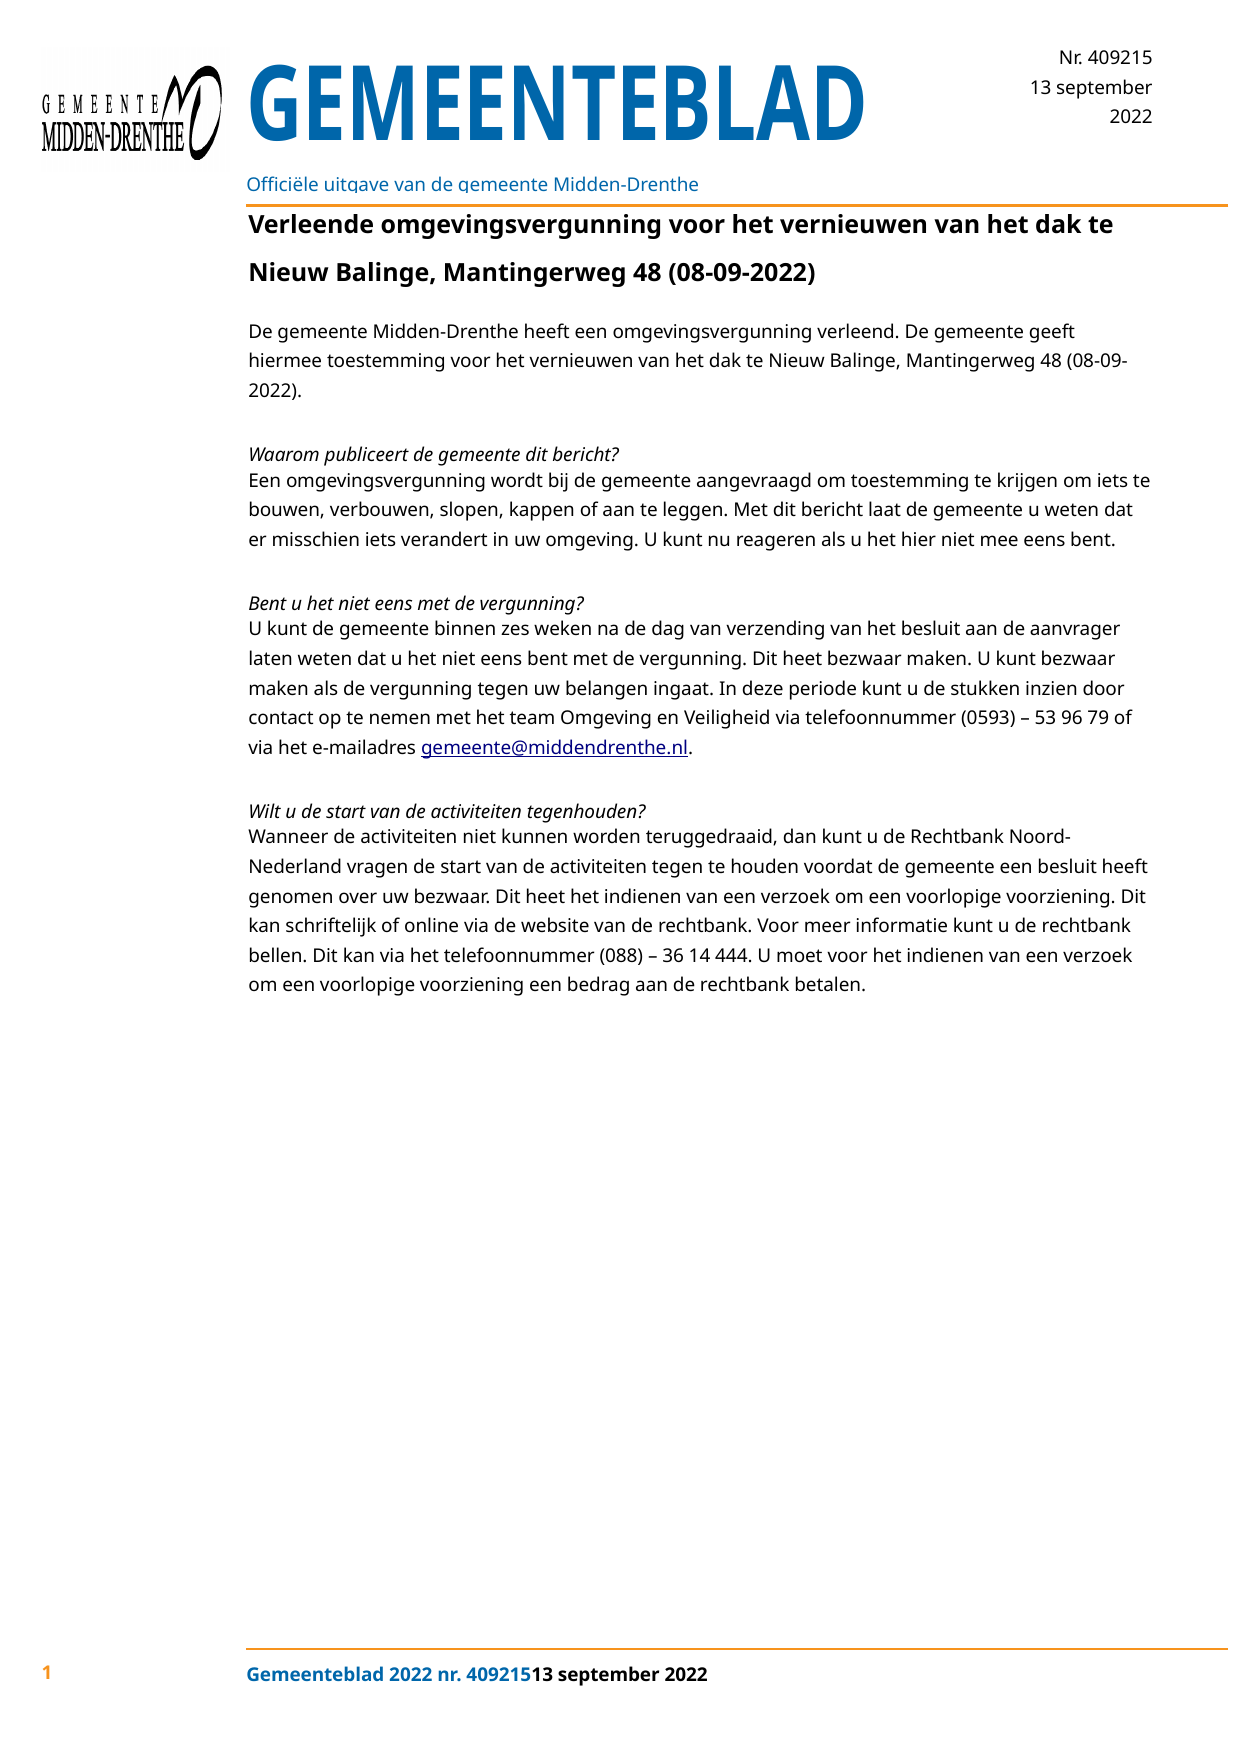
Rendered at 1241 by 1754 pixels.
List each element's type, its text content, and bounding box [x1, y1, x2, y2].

text Een omgevingsvergunning wordt bij de gemeente aangevraagd om toestemming te krijgen om iets te bouwen, verbouwen, slopen, kappen of aan te leggen. Met dit bericht laat de gemeente u weten dat er misschien iets verandert in uw omgeving. U kunt nu reageren als u het hier niet mee eens bent. [248, 467, 1152, 552]
text U kunt de gemeente binnen zes weken na de dag van verzending van het besluit aan de aanvrager laten weten dat u het niet eens bent met de vergunning. Dit heet bezwaar maken. U kunt bezwaar maken als de vergunning tegen uw belangen ingaat. In deze periode kunt u de stukken inzien door contact op te nemen met het team Omgeving en Veiligheid via telefoonnummer (0593) – 53 96 79 of via het e-mailadres gemeente@middendrenthe.nl. [248, 616, 1152, 760]
text Waarom publiceert de gemeente dit bericht? [248, 441, 1152, 467]
text Wilt u de start van de activiteiten tegenhouden? [248, 798, 1152, 824]
text Wanneer de activiteiten niet kunnen worden teruggedraaid, dan kunt u de Rechtbank Noord-Nederland vragen de start van de activiteiten tegen te houden voordat de gemeente een besluit heeft genomen over uw bezwaar. Dit heet het indienen van een verzoek om een voorlopige voorziening. Dit kan schriftelijk of online via de website van de rechtbank. Voor meer informatie kunt u de rechtbank bellen. Dit kan via het telefoonnummer (088) – 36 14 444. U moet voor het indienen van een verzoek om een voorlopige voorziening een bedrag aan de rechtbank betalen. [248, 824, 1152, 997]
text Bent u het niet eens met de vergunning? [248, 590, 1152, 616]
picture [41, 47, 231, 172]
text De gemeente Midden-Drenthe heeft een omgevingsvergunning verleend. De gemeente geeft hiermee toestemming voor het vernieuwen van het dak te Nieuw Balinge, Mantingerweg 48 (08-09-2022). [248, 318, 1152, 403]
text Verleende omgevingsvergunning voor het vernieuwen van het dak te Nieuw Balinge, Mantingerweg 48 (08-09-2022) [248, 207, 1152, 288]
